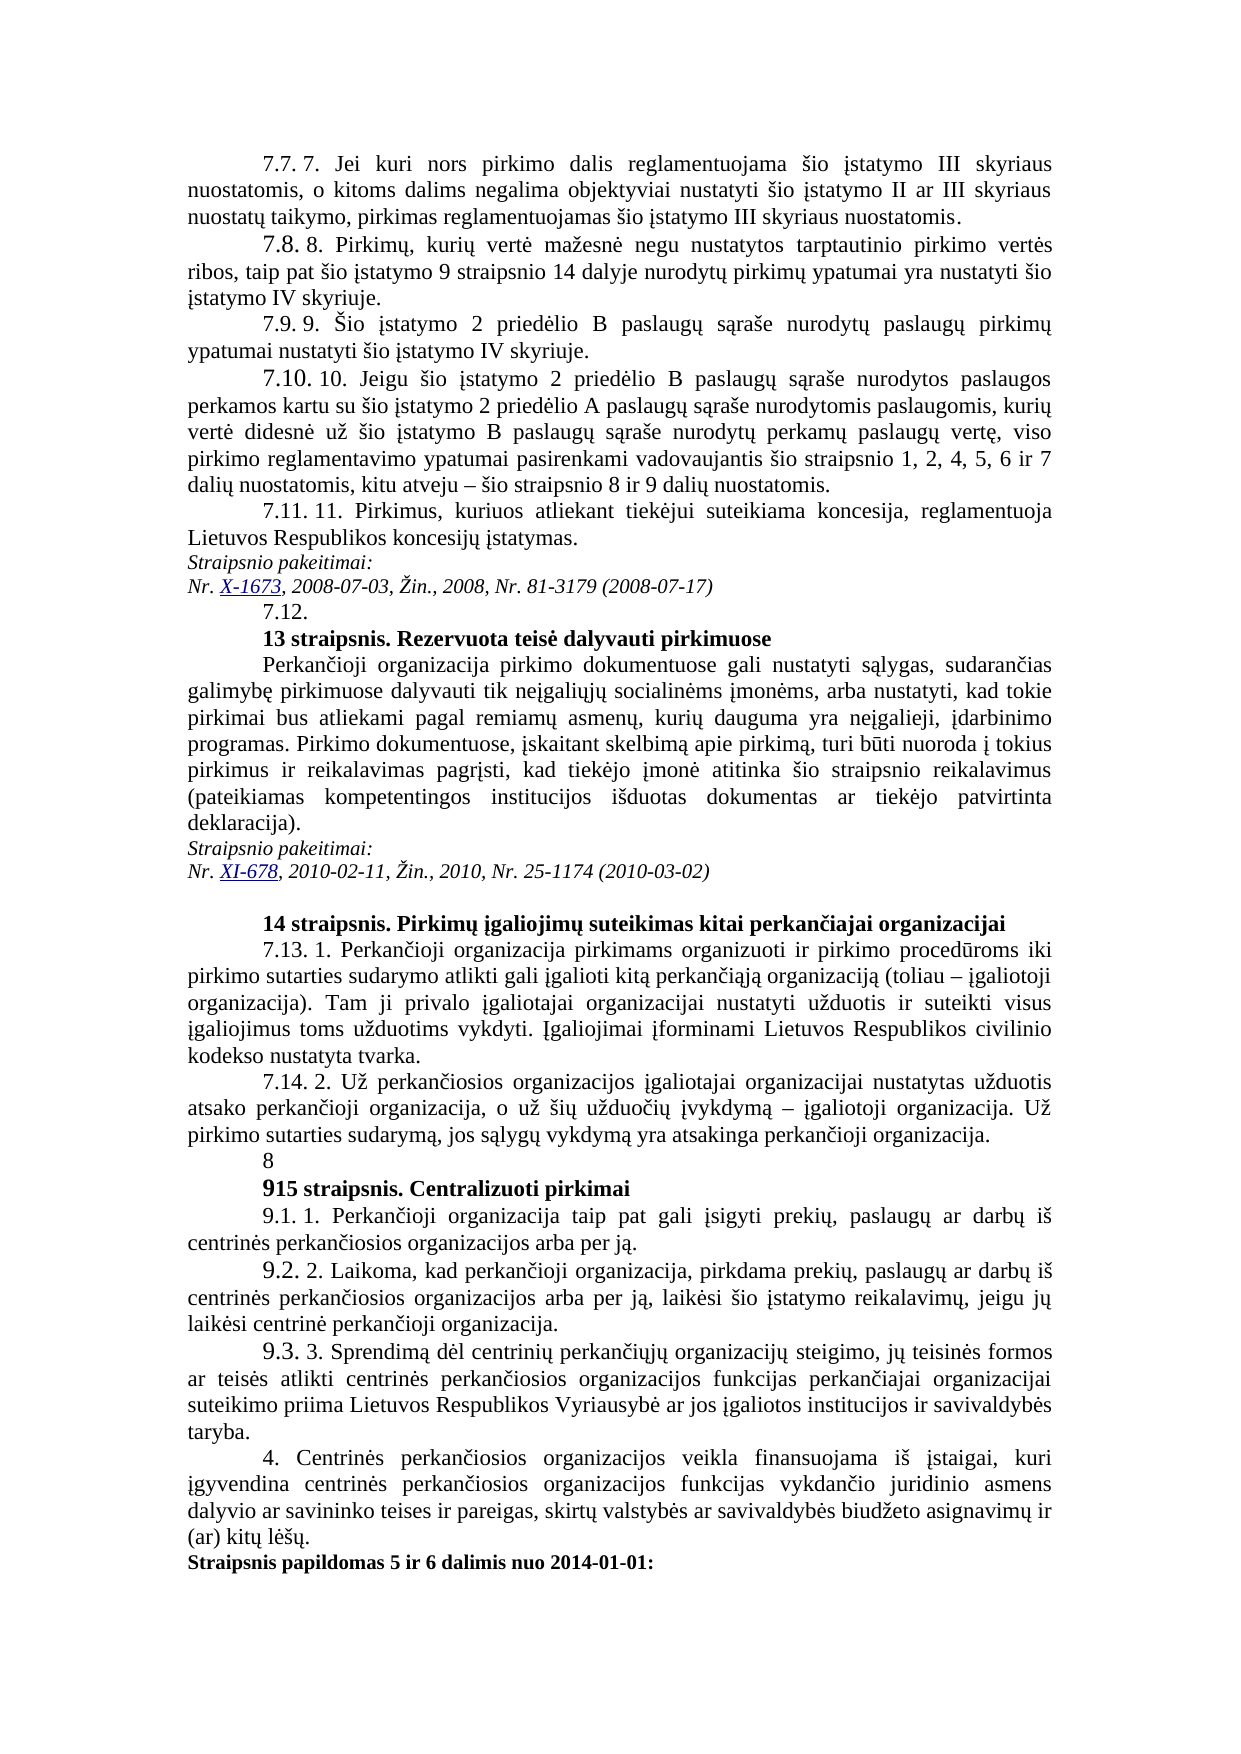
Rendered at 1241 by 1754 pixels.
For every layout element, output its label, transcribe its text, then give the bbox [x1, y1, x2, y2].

text 4. Centrinės perkančiosios organizacijos veikla finansuojama iš įstaigai, kuri įgyvendina centrinės perkančiosios organizacijos funkcijas vykdančio juridinio asmens dalyvio ar savininko teises ir pareigas, skirtų valstybės ar savivaldybės biudžeto asignavimų ir (ar) kitų lėšų. [187, 1444, 1053, 1549]
text Nr. X-1673, 2008-07-03, Žin., 2008, Nr. 81-3179 (2008-07-17) [187, 574, 1053, 598]
subtitle 10. Jeigu šio įstatymo 2 priedėlio B paslaugų sąraše nurodytos paslaugos perkamos kartu su šio įstatymo 2 priedėlio A paslaugų sąraše nurodytomis paslaugomis, kurių vertė didesnė už šio įstatymo B paslaugų sąraše nurodytų perkamų paslaugų vertę, viso pirkimo reglamentavimo ypatumai pasirenkami vadovaujantis šio straipsnio 1, 2, 4, 5, 6 ir 7 dalių nuostatomis, kitu atveju – šio straipsnio 8 ir 9 dalių nuostatomis. [187, 363, 1053, 497]
subtitle 2. Laikoma, kad perkančioji organizacija, pirkdama prekių, paslaugų ar darbų iš centrinės perkančiosios organizacijos arba per ją, laikėsi šio įstatymo reikalavimų, jeigu jų laikėsi centrinė perkančioji organizacija. [187, 1255, 1053, 1336]
text Straipsnis papildomas 5 ir 6 dalimis nuo 2014-01-01: [187, 1549, 1053, 1574]
subtitle 2. Už perkančiosios organizacijos įgaliotajai organizacijai nustatytas užduotis atsako perkančioji organizacija, o už šių užduočių įvykdymą – įgaliotoji organizacija. Už pirkimo sutarties sudarymą, jos sąlygų vykdymą yra atsakinga perkančioji organizacija. [187, 1068, 1053, 1147]
text Perkančioji organizacija pirkimo dokumentuose gali nustatyti sąlygas, sudarančias galimybę pirkimuose dalyvauti tik neįgaliųjų socialinėms įmonėms, arba nustatyti, kad tokie pirkimai bus atliekami pagal remiamų asmenų, kurių dauguma yra neįgalieji, įdarbinimo programas. Pirkimo dokumentuose, įskaitant skelbimą apie pirkimą, turi būti nuoroda į tokius pirkimus ir reikalavimas pagrįsti, kad tiekėjo įmonė atitinka šio straipsnio reikalavimus (pateikiamas kompetentingos institucijos išduotas dokumentas ar tiekėjo patvirtinta deklaracija). [187, 651, 1053, 835]
subtitle 8. Pirkimų, kurių vertė mažesnė negu nustatytos tarptautinio pirkimo vertės ribos, taip pat šio įstatymo 9 straipsnio 14 dalyje nurodytų pirkimų ypatumai yra nustatyti šio įstatymo IV skyriuje. [187, 229, 1053, 311]
text Straipsnio pakeitimai: [187, 550, 1053, 574]
text 13 straipsnis. Rezervuota teisė dalyvauti pirkimuose [187, 624, 1053, 651]
text Nr. XI-678, 2010-02-11, Žin., 2010, Nr. 25-1174 (2010-03-02) [187, 859, 1053, 883]
subtitle 11. Pirkimus, kuriuos atliekant tiekėjui suteikiama koncesija, reglamentuoja Lietuvos Respublikos koncesijų įstatymas. [187, 497, 1053, 550]
subtitle 15 straipsnis. Centralizuoti pirkimai [187, 1173, 1053, 1202]
subtitle 3. Sprendimą dėl centrinių perkančiųjų organizacijų steigimo, jų teisinės formos ar teisės atlikti centrinės perkančiosios organizacijos funkcijas perkančiajai organizacijai suteikimo priima Lietuvos Respublikos Vyriausybė ar jos įgaliotos institucijos ir savivaldybės taryba. [187, 1336, 1053, 1444]
subtitle 1. Perkančioji organizacija pirkimams organizuoti ir pirkimo procedūroms iki pirkimo sutarties sudarymo atlikti gali įgalioti kitą perkančiąją organizaciją (toliau – įgaliotoji organizacija). Tam ji privalo įgaliotajai organizacijai nustatyti užduotis ir suteikti visus įgaliojimus toms užduotims vykdyti. Įgaliojimai įforminami Lietuvos Respublikos civilinio kodekso nustatyta tvarka. [187, 936, 1053, 1068]
subtitle 9. Šio įstatymo 2 priedėlio B paslaugų sąraše nurodytų paslaugų pirkimų ypatumai nustatyti šio įstatymo IV skyriuje. [187, 311, 1053, 363]
subtitle 7. Jei kuri nors pirkimo dalis reglamentuojama šio įstatymo III skyriaus nuostatomis, o kitoms dalims negalima objektyviai nustatyti šio įstatymo II ar III skyriaus nuostatų taikymo, pirkimas reglamentuojamas šio įstatymo III skyriaus nuostatomis. [187, 150, 1053, 229]
subtitle 1. Perkančioji organizacija taip pat gali įsigyti prekių, paslaugų ar darbų iš centrinės perkančiosios organizacijos arba per ją. [187, 1202, 1053, 1255]
text 14 straipsnis. Pirkimų įgaliojimų suteikimas kitai perkančiajai organizacijai [187, 910, 1053, 936]
text Straipsnio pakeitimai: [187, 835, 1053, 859]
